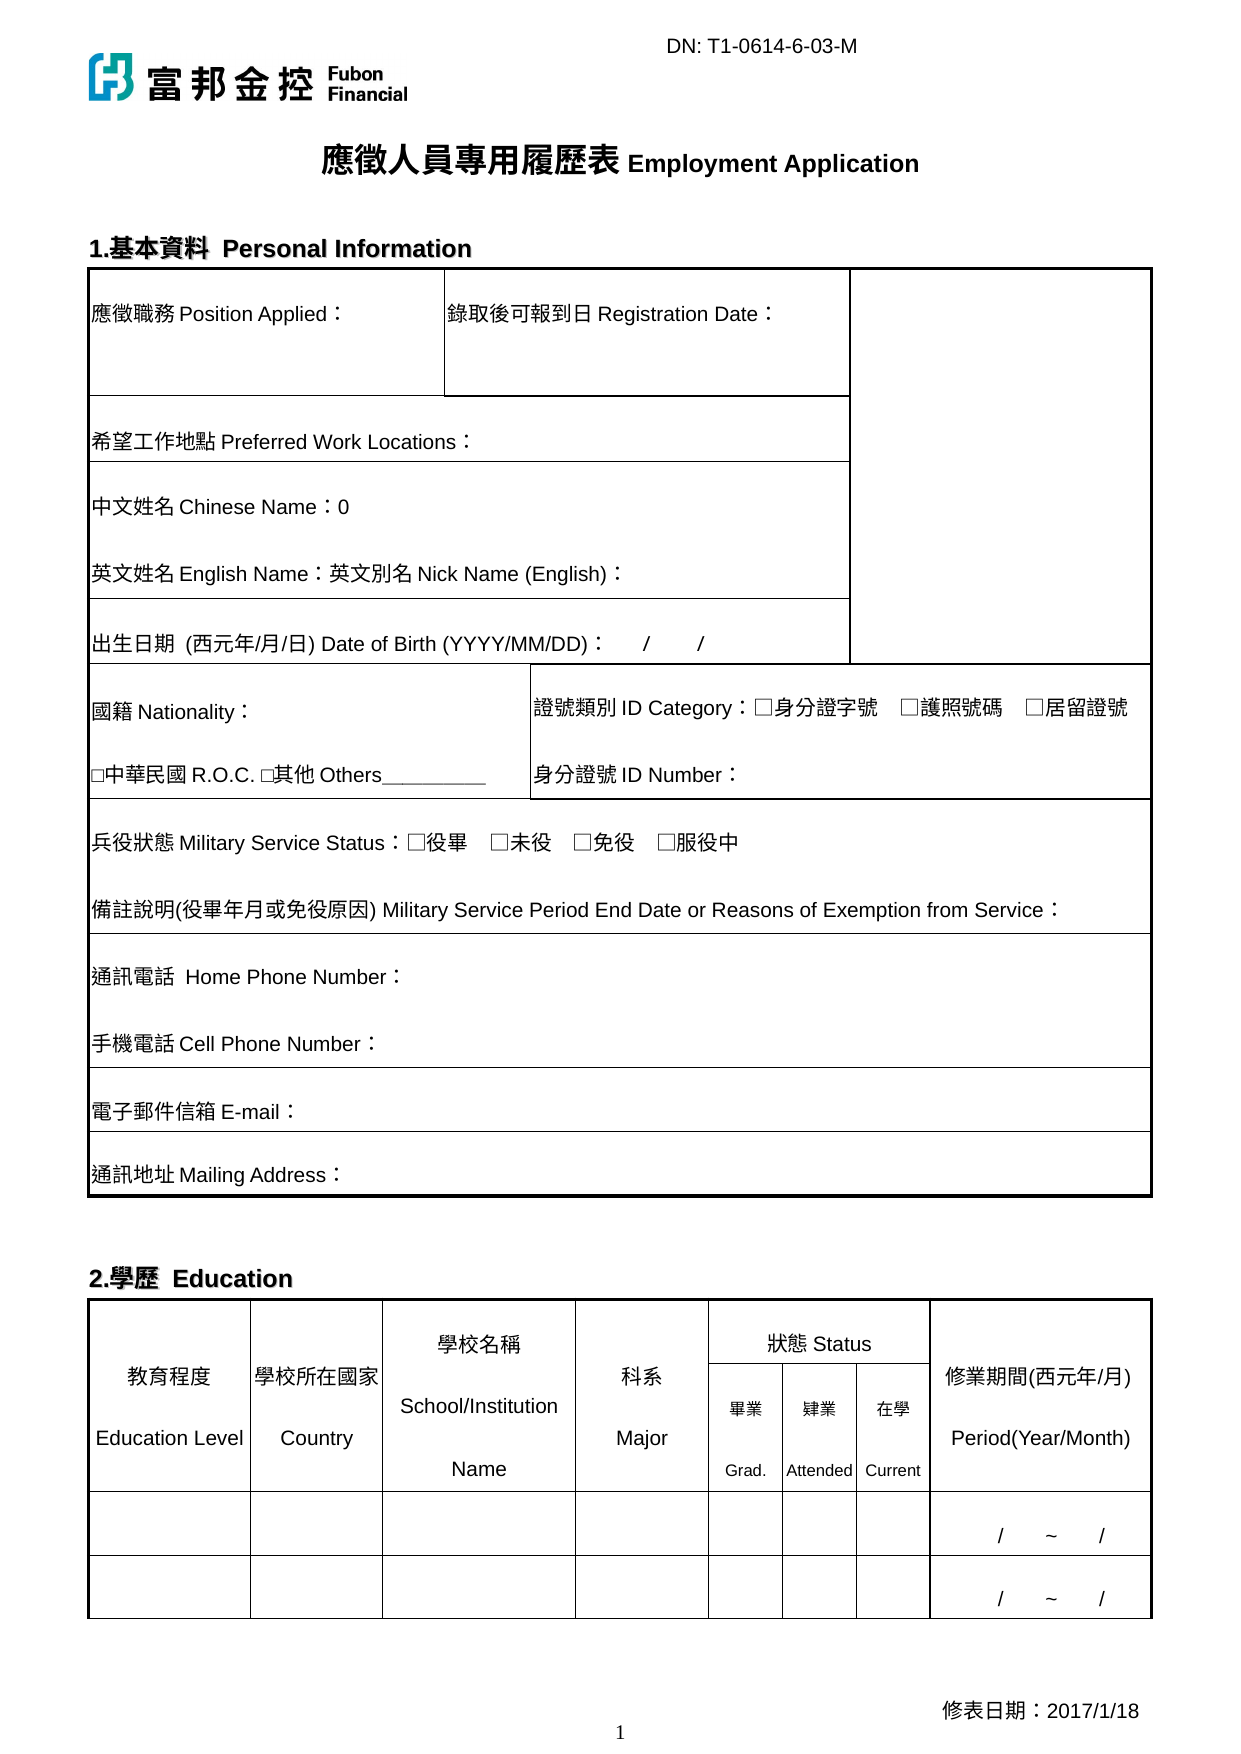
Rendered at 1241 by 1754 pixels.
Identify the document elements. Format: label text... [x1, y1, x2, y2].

table_header 學校所在國家 Country [251, 1301, 382, 1491]
table_cell 證號類別ID Category：□身分證字號 □護照號碼 □居留證號 身分證號ID Number： [531, 665, 1150, 798]
table_cell [383, 1556, 575, 1618]
table_cell [90, 1492, 250, 1555]
table_cell 兵役狀態Military Service Status：□役畢 □未役 □免役 □服役中 備註說明(役畢年月或免役原因) Military Service Period End Date or Reasons of Exemption from Service： [90, 799, 1150, 932]
table_cell [783, 1556, 856, 1618]
table_cell [709, 1556, 782, 1618]
table_cell 通訊地址Mailing Address：­­­­­­­­ [90, 1132, 1150, 1194]
table_cell [251, 1556, 382, 1618]
table_header 錄取後可報到日Registration Date： [445, 270, 849, 395]
table_header 狀態Status [709, 1301, 929, 1363]
table_cell / ~ / [931, 1556, 1150, 1618]
table_cell 畢業 Grad. [709, 1364, 782, 1491]
table_header 教育程度Education Level [90, 1301, 250, 1491]
table_cell [857, 1492, 929, 1555]
table_header 學校名稱 School/Institution Name [383, 1301, 575, 1491]
table_cell [709, 1492, 782, 1555]
table_header 修業期間(西元年/月) Period(Year/Month) [931, 1301, 1150, 1491]
table_header 科系 Major [576, 1301, 708, 1491]
table_header 應徵職務Position Applied： [90, 270, 444, 395]
table_cell [576, 1556, 708, 1618]
text 應徵人員專用履歷表Employment Application [89, 116, 1152, 179]
table_cell 國籍Nationality： □中華民國R.O.C. □其他Others＿＿＿＿＿ [90, 664, 530, 798]
text 2.學歷 Education [89, 1235, 1152, 1297]
table_cell 希望工作地點Preferred Work Locations： [90, 396, 849, 461]
table_cell [857, 1556, 929, 1618]
table_cell 出生日期 (西元年/月/日) Date of Birth (YYYY/MM/DD)： / / [90, 599, 849, 663]
text 1.基本資料 Personal Information [89, 204, 1152, 267]
table_cell / ~ / [931, 1492, 1150, 1555]
table_cell [783, 1492, 856, 1555]
table_header [851, 270, 1150, 663]
table_cell 通訊電話 Home Phone Number： 手機電話Cell Phone Number： [90, 934, 1150, 1067]
table_cell [383, 1492, 575, 1555]
table_cell [251, 1492, 382, 1555]
table_cell [90, 1556, 250, 1618]
table_cell [576, 1492, 708, 1555]
table_cell 肄業 Attended [783, 1364, 856, 1491]
table_cell 電子郵件信箱E-mail： [90, 1068, 1150, 1131]
table_cell 在學 Current [857, 1364, 929, 1491]
table_cell 中文姓名Chinese Name：0 英文姓名English Name：英文別名Nick Name (English)： [90, 462, 849, 598]
